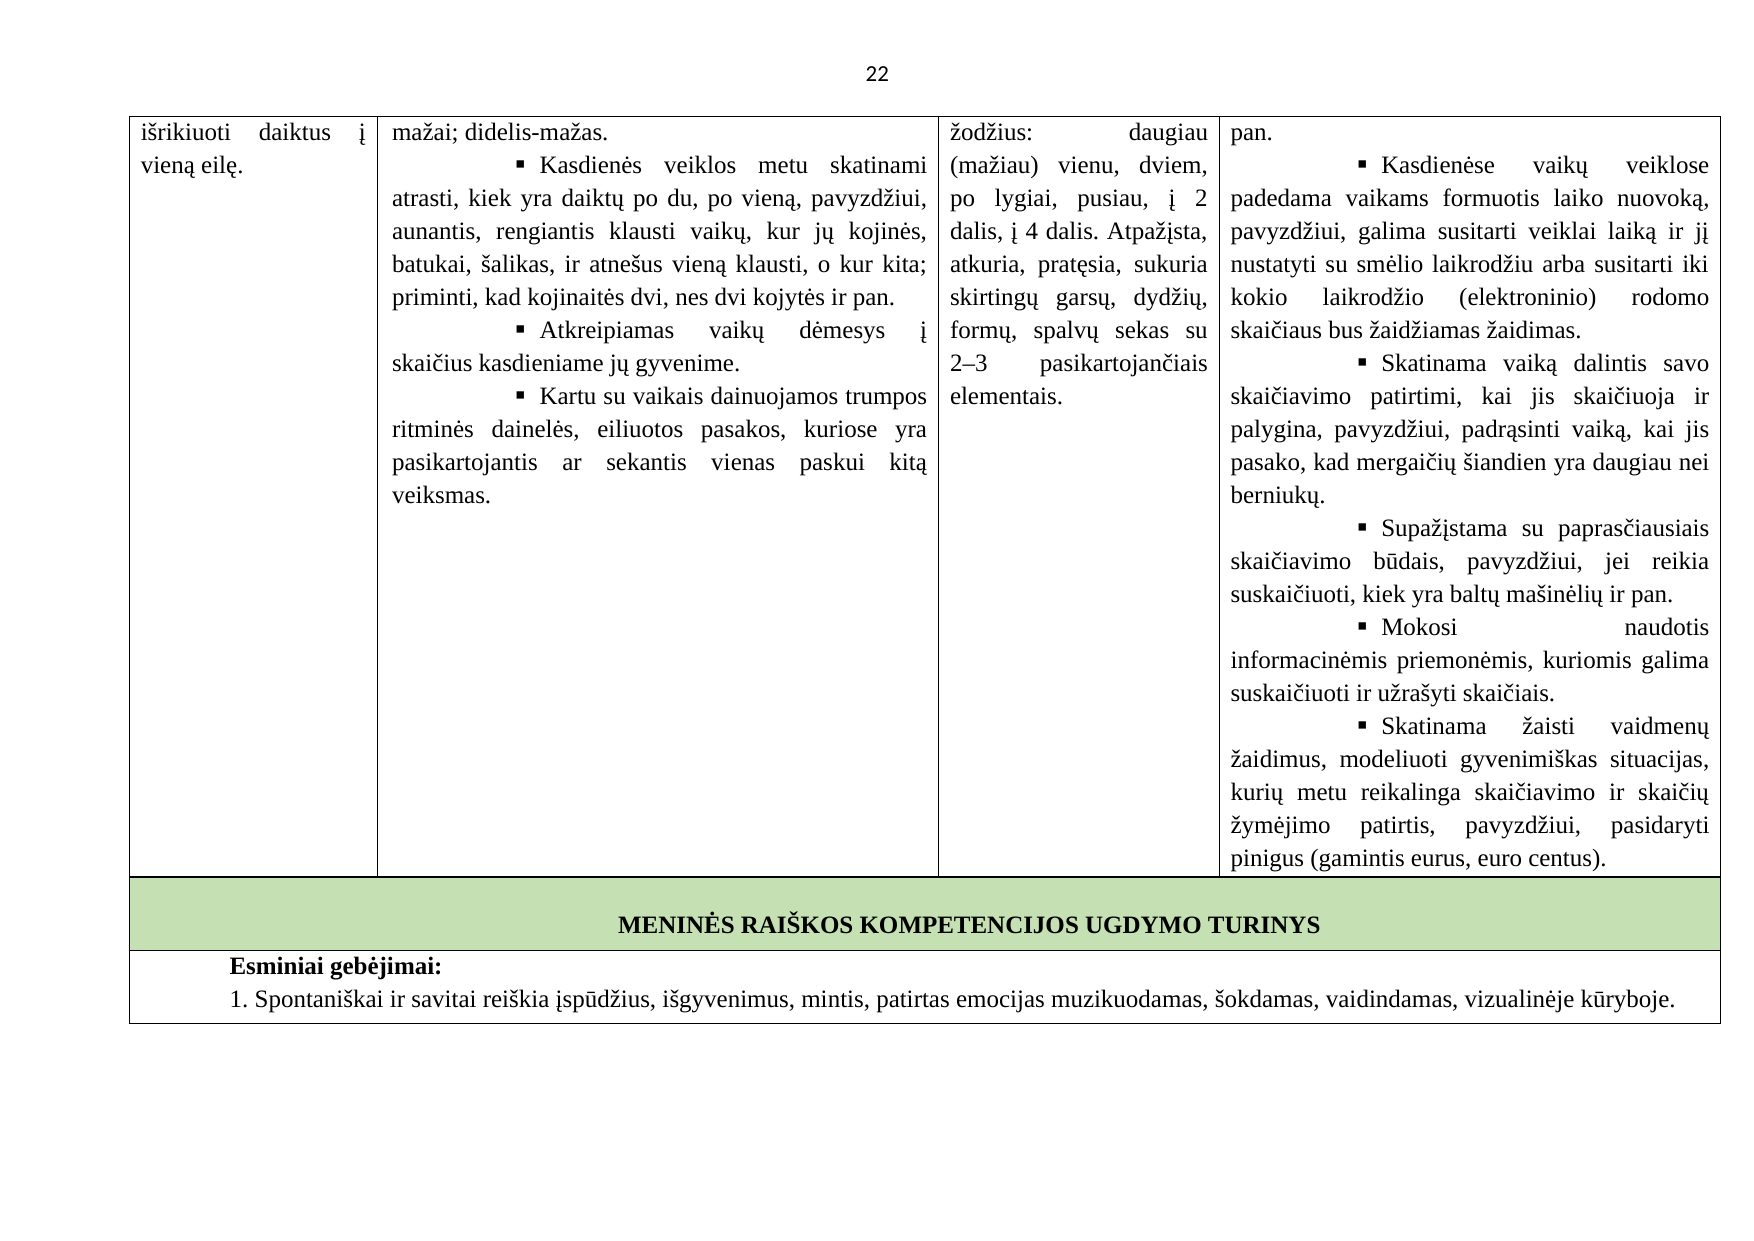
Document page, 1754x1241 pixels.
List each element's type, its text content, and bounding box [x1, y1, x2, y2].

table_cell pan.  Kasdienėse vaikų veiklose padedama vaikams formuotis laiko nuovoką, pavyzdžiui, galima susitarti veiklai laiką ir jį nustatyti su smėlio laikrodžiu arba susitarti iki kokio laikrodžio (elektroninio) rodomo skaičiaus bus žaidžiamas žaidimas.  Skatinama vaiką dalintis savo skaičiavimo patirtimi, kai jis skaičiuoja ir palygina, pavyzdžiui, padrąsinti vaiką, kai jis pasako, kad mergaičių šiandien yra daugiau nei berniukų.  Supažįstama su paprasčiausiais skaičiavimo būdais, pavyzdžiui, jei reikia suskaičiuoti, kiek yra baltų mašinėlių ir pan.  Mokosi naudotis informacinėmis priemonėmis, kuriomis galima suskaičiuoti ir užrašyti skaičiais.  Skatinama žaisti vaidmenų žaidimus, modeliuoti gyvenimiškas situacijas, kurių metu reikalinga skaičiavimo ir skaičių žymėjimo patirtis, pavyzdžiui, pasidaryti pinigus (gamintis eurus, euro centus). [1220, 117, 1720, 876]
table_cell MENINĖS RAIŠKOS KOMPETENCIJOS UGDYMO TURINYS [130, 878, 1720, 950]
table_cell Esminiai gebėjimai: 1. Spontaniškai ir savitai reiškia įspūdžius, išgyvenimus, mintis, patirtas emocijas muzikuodamas, šokdamas, vaidindamas, vizualinėje kūryboje. [130, 951, 1720, 1023]
table_cell žodžius: daugiau (mažiau) vienu, dviem, po lygiai, pusiau, į 2 dalis, į 4 dalis. Atpažįsta, atkuria, pratęsia, sukuria skirtingų garsų, dydžių, formų, spalvų sekas su 2–3 pasikartojančiais elementais. [939, 117, 1219, 876]
table_cell išrikiuoti daiktus į vieną eilę. [130, 117, 377, 876]
table_cell mažai; didelis-mažas.  Kasdienės veiklos metu skatinami atrasti, kiek yra daiktų po du, po vieną, pavyzdžiui, aunantis, rengiantis klausti vaikų, kur jų kojinės, batukai, šalikas, ir atnešus vieną klausti, o kur kita; priminti, kad kojinaitės dvi, nes dvi kojytės ir pan.  Atkreipiamas vaikų dėmesys į skaičius kasdieniame jų gyvenime.  Kartu su vaikais dainuojamos trumpos ritminės dainelės, eiliuotos pasakos, kuriose yra pasikartojantis ar sekantis vienas paskui kitą veiksmas. [378, 117, 938, 876]
